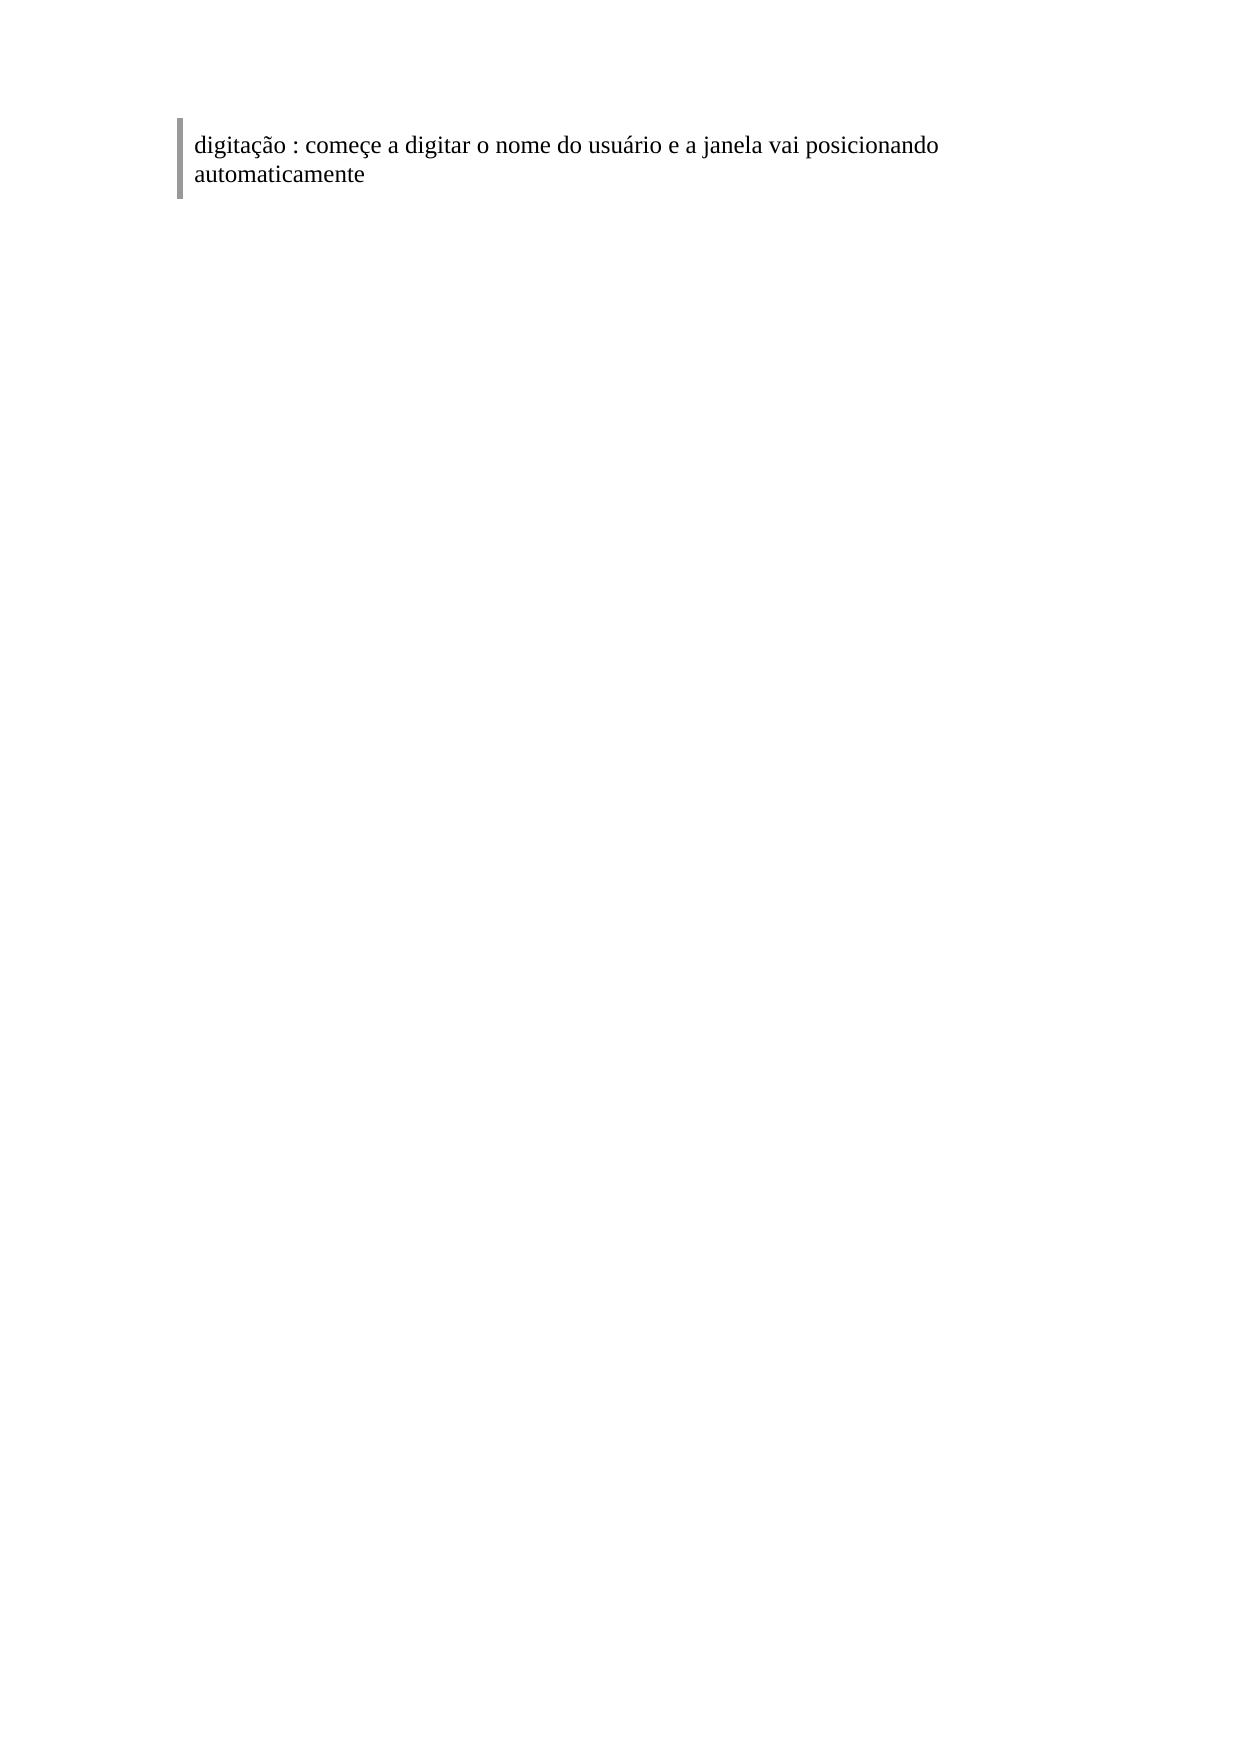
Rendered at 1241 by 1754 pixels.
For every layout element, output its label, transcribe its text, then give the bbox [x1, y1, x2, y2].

text digitação : começe a digitar o nome do usuário e a janela vai posicionando automaticamente [183, 118, 1063, 199]
